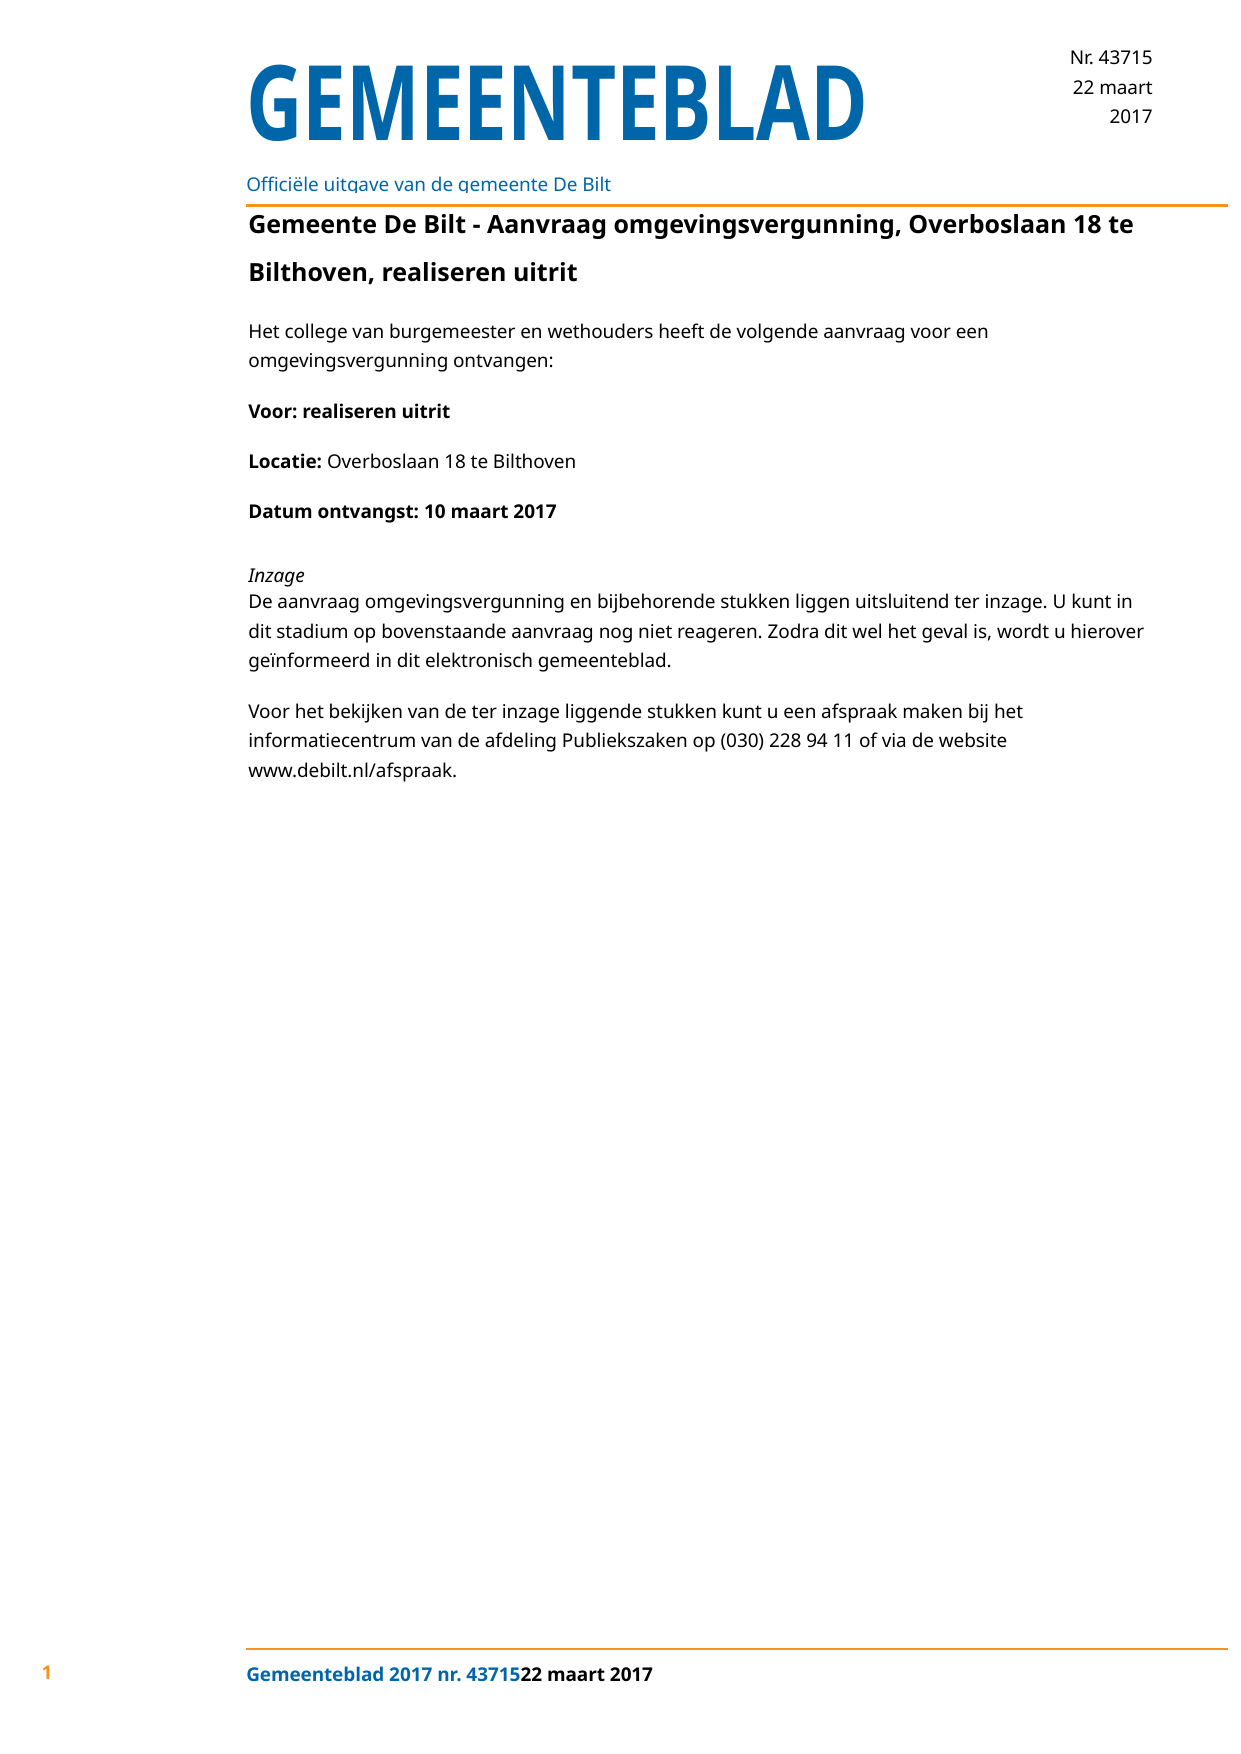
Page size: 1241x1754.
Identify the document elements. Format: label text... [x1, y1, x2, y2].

text De aanvraag omgevingsvergunning en bijbehorende stukken liggen uitsluitend ter inzage. U kunt in dit stadium op bovenstaande aanvraag nog niet reageren. Zodra dit wel het geval is, wordt u hierover geïnformeerd in dit elektronisch gemeenteblad. [248, 588, 1152, 673]
text Voor het bekijken van de ter inzage liggende stukken kunt u een afspraak maken bij het informatiecentrum van de afdeling Publiekszaken op (030) 228 94 11 of via de website www.debilt.nl/afspraak. [248, 698, 1152, 783]
text Het college van burgemeester en wethouders heeft de volgende aanvraag voor een omgevingsvergunning ontvangen: [248, 318, 1152, 373]
text Locatie: Overboslaan 18 te Bilthoven [248, 448, 1152, 474]
text Inzage [248, 563, 1152, 588]
text Gemeente De Bilt - Aanvraag omgevingsvergunning, Overboslaan 18 te Bilthoven, realiseren uitrit [248, 207, 1152, 288]
text Datum ontvangst: 10 maart 2017 [248, 499, 1152, 524]
picture [41, 47, 231, 172]
text Voor: realiseren uitrit [248, 398, 1152, 424]
